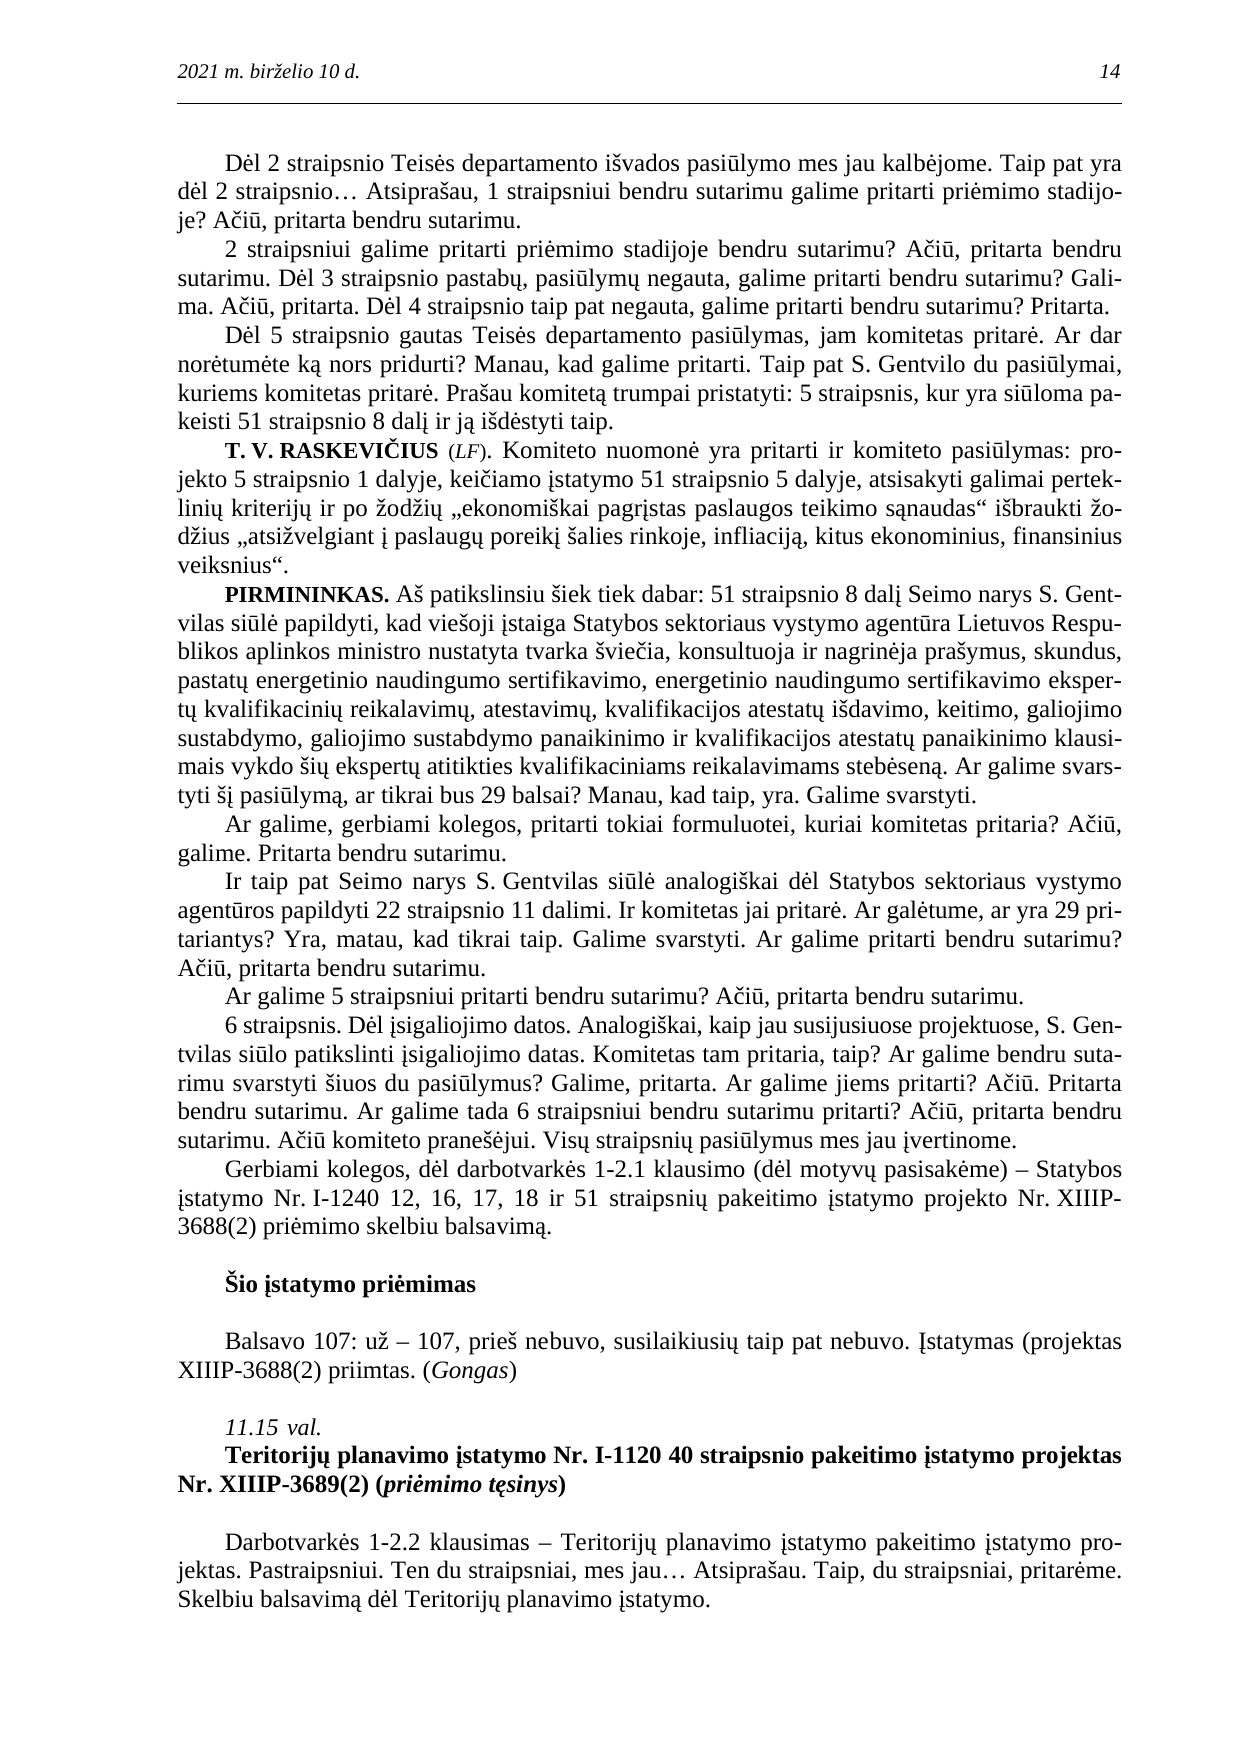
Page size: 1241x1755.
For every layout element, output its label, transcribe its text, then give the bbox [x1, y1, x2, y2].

text Dėl 5 straips­nio gau­tas Tei­sės de­par­ta­men­to pa­siū­ly­mas, jam ko­mi­te­tas pri­ta­rė. Ar dar no­rė­tu­mė­te ką nors pri­dur­ti? Ma­nau, kad ga­li­me pri­tar­ti. Taip pat S. Gent­vi­lo du pa­siū­ly­mai, ku­riems ko­mi­te­tas pri­ta­rė. Pra­šau ko­mi­te­tą trum­pai pri­sta­ty­ti: 5 straips­nis, kur yra siū­lo­ma pa­keis­ti 51 straips­nio 8 da­lį ir ją iš­dės­ty­ti taip. [177, 320, 1122, 435]
text Bal­sa­vo 107: už – 107, prieš ne­bu­vo, su­si­lai­kiu­sių taip pat ne­bu­vo. Įsta­ty­mas (pro­jek­tas XIIIP-3688(2) pri­im­tas. (Gon­gas) [177, 1326, 1122, 1384]
text 11.15 val. [224, 1413, 1122, 1440]
text Ar ga­li­me 5 straips­niui pri­tar­ti ben­dru su­ta­ri­mu? Ačiū, pri­tar­ta ben­dru su­ta­ri­mu. [177, 981, 1122, 1010]
text Te­ri­to­ri­jų pla­na­vi­mo įsta­ty­mo Nr. I-1120 40 straips­nio pa­kei­ti­mo įsta­ty­mo pro­jek­tas Nr. XIIIP-3689(2) (pri­ėmi­mo tę­si­nys) [177, 1440, 1122, 1498]
text 6 straips­nis. Dėl įsi­ga­lio­ji­mo da­tos. Ana­lo­giš­kai, kaip jau su­si­ju­siuo­se pro­jek­tuo­se, S. Gen­t­vi­las siū­lo pa­tiks­lin­ti įsi­ga­lio­ji­mo da­tas. Ko­mi­te­tas tam pri­ta­ria, taip? Ar ga­li­me ben­dru su­ta­ri­mu svars­ty­ti šiuos du pa­siū­ly­mus? Ga­li­me, pri­tar­ta. Ar ga­li­me jiems pri­tar­ti? Ačiū. Pri­tar­ta ben­dru su­ta­ri­mu. Ar ga­li­me ta­da 6 straips­niui ben­dru su­ta­ri­mu pri­tar­ti? Ačiū, pri­tar­ta ben­dru su­ta­ri­mu. Ačiū ko­mi­te­to pra­ne­šė­jui. Vi­sų straips­nių pa­siū­ly­mus mes jau įver­ti­no­me. [177, 1010, 1122, 1154]
text 2 straips­niui ga­li­me pri­tar­ti pri­ėmi­mo sta­di­jo­je ben­dru su­ta­ri­mu? Ačiū, pri­tar­ta ben­dru su­ta­ri­mu. Dėl 3 straips­nio pa­sta­bų, pa­siū­ly­mų ne­gau­ta, ga­li­me pri­tar­ti ben­dru su­ta­ri­mu? Ga­li­ma. Ačiū, pri­tar­ta. Dėl 4 straips­nio taip pat ne­gau­ta, ga­li­me pri­tar­ti ben­dru su­ta­ri­mu? Pri­tar­ta. [177, 234, 1122, 320]
text Ar ga­li­me, ger­bia­mi ko­le­gos, pri­tar­ti to­kiai for­mu­luo­tei, ku­riai ko­mi­te­tas pri­ta­ria? Ačiū, ga­li­me. Pri­tar­ta ben­dru su­ta­ri­mu. [177, 809, 1122, 866]
text Ger­bia­mi ko­le­gos, dėl dar­bo­tvarkės 1-2.1 klau­si­mo (dėl mo­ty­vų pa­si­sa­kė­me) – Sta­ty­bos įsta­ty­mo Nr. I-1240 12, 16, 17, 18 ir 51 straips­nių pa­kei­ti­mo įsta­ty­mo pro­jek­to Nr. XIIIP-3688(2) pri­ėmi­mo skel­biu bal­sa­vi­mą. [177, 1154, 1122, 1240]
text Dar­bo­tvarkės 1-2.2 klau­si­mas – Te­ri­to­ri­jų pla­na­vi­mo įsta­ty­mo pa­kei­ti­mo įsta­ty­mo pro­jek­tas. Pa­straips­niui. Ten du straips­niai, mes jau… At­si­pra­šau. Taip, du straips­niai, pri­ta­rė­me. Skel­biu bal­sa­vi­mą dėl Te­ri­to­ri­jų pla­na­vi­mo įsta­ty­mo. [177, 1527, 1122, 1613]
text PIRMININKAS. Aš pa­tiks­lin­siu šiek tiek da­bar: 51 straips­nio 8 da­lį Sei­mo na­rys S. Gent­vi­las siū­lė pa­pil­dy­ti, kad vie­šo­ji įstai­ga Sta­ty­bos sek­to­riaus vys­ty­mo agen­tū­ra Lie­tu­vos Res­pu­b­li­kos ap­lin­kos mi­nist­ro nu­sta­ty­ta tvar­ka švie­čia, kon­sul­tuo­ja ir nag­ri­nė­ja pra­šy­mus, skun­dus, pa­sta­tų ener­ge­ti­nio nau­din­gu­mo ser­ti­fi­ka­vi­mo, ener­ge­ti­nio nau­din­gu­mo ser­ti­fi­ka­vi­mo eks­­per­tų kva­li­fi­ka­ci­nių rei­ka­la­vi­mų, ates­ta­vi­mų, kva­li­fi­ka­ci­jos ates­ta­tų iš­da­vi­mo, kei­ti­mo, ga­lio­ji­mo su­stab­dy­mo, ga­lio­ji­mo su­stab­dy­mo pa­nai­ki­ni­mo ir kva­li­fi­ka­ci­jos ates­ta­tų pa­nai­ki­ni­mo klau­si­mais vyk­do šių eks­per­tų ati­tik­ties kva­li­fi­ka­ci­niams rei­ka­la­vi­mams ste­bė­se­ną. Ar ga­li­me svars­ty­ti šį pa­siū­ly­mą, ar tik­rai bus 29 bal­sai? Ma­nau, kad taip, yra. Ga­li­me svars­ty­ti. [177, 579, 1122, 809]
text T. V. RASKEVIČIUS (LF). Ko­mi­te­to nuo­mo­nė yra pri­tar­ti ir ko­mi­te­to pa­siū­ly­mas: pro­jek­to 5 straips­nio 1 da­ly­je, kei­čia­mo įsta­ty­mo 51 straips­nio 5 da­ly­je, at­si­sa­ky­ti ga­li­mai per­tek­li­nių kri­te­ri­jų ir po žo­džių „eko­no­miš­kai pa­grįs­tas pa­slau­gos tei­ki­mo są­nau­das“ iš­brauk­ti žo­džius „at­si­žvel­giant į pa­slau­gų po­rei­kį ša­lies rin­ko­je, in­flia­ci­ją, ki­tus eko­no­mi­nius, fi­nan­si­nius veiks­nius“. [177, 435, 1122, 579]
text Ir taip pat Sei­mo na­rys S. Gent­vi­las siū­lė ana­lo­giš­kai dėl Sta­ty­bos sek­to­riaus vys­ty­mo agen­tū­ros pa­pil­dy­ti 22 straips­nio 11 da­li­mi. Ir ko­mi­te­tas jai pri­ta­rė. Ar ga­lė­tu­me, ar yra 29 pri­ta­rian­tys? Yra, ma­tau, kad tik­rai taip. Ga­li­me svars­ty­ti. Ar ga­li­me pri­tar­ti ben­dru su­ta­ri­mu? Ačiū, pri­tar­ta ben­dru su­ta­ri­mu. [177, 866, 1122, 981]
text Dėl 2 straips­nio Tei­sės de­par­ta­men­to iš­va­dos pa­siū­ly­mo mes jau kal­bė­jo­me. Taip pat yra dėl 2 straips­nio… At­si­pra­šau, 1 straips­niui ben­dru su­ta­ri­mu ga­li­me pri­tar­ti pri­ėmi­mo sta­di­jo­je? Ačiū, pri­tar­ta ben­dru su­ta­ri­mu. [177, 148, 1122, 234]
text Šio įsta­ty­mo pri­ėmi­mas [177, 1269, 1122, 1298]
